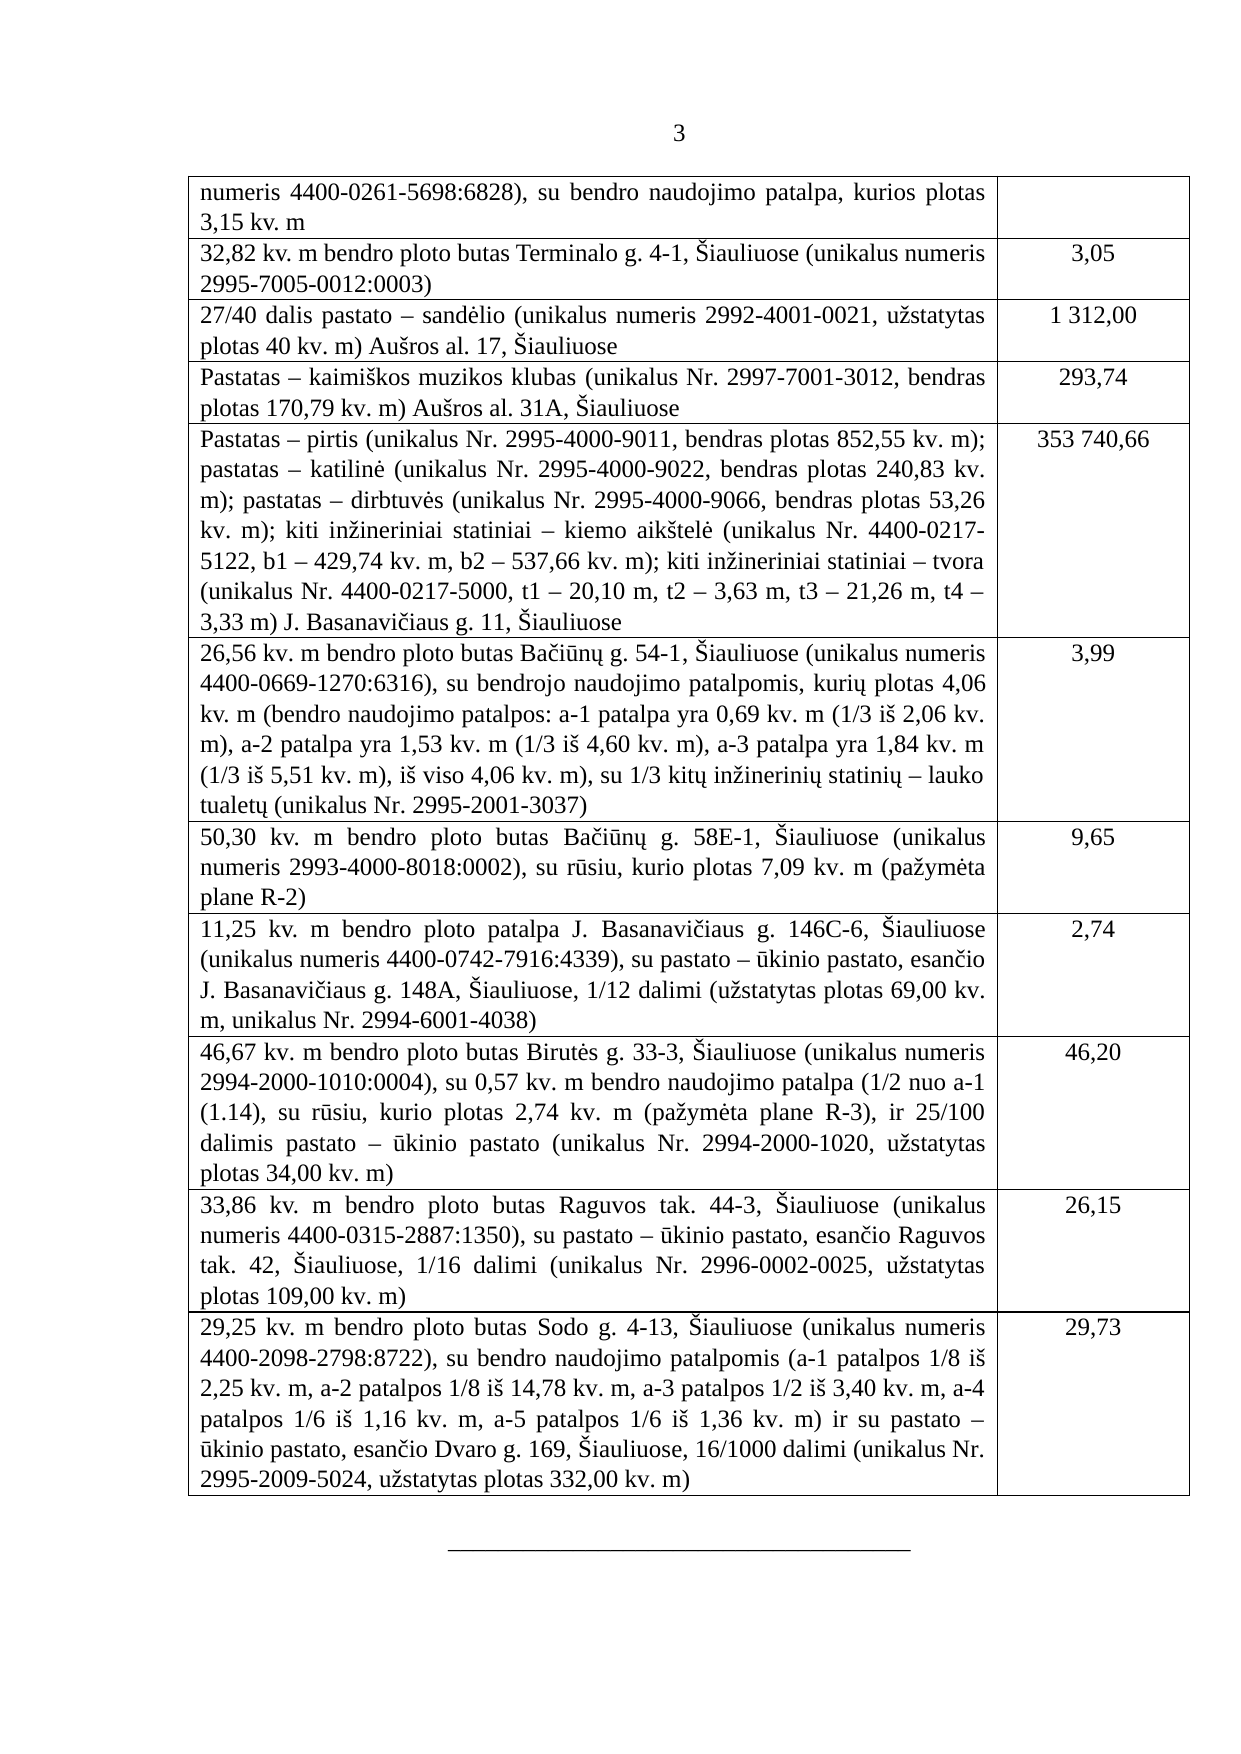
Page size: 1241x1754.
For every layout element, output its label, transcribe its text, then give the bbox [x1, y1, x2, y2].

table_cell Pastatas – pirtis (unikalus Nr. 2995-4000-9011, bendras plotas 852,55 kv. m); pastatas – katilinė (unikalus Nr. 2995-4000-9022, bendras plotas 240,83 kv. m); pastatas – dirbtuvės (unikalus Nr. 2995-4000-9066, bendras plotas 53,26 kv. m); kiti inžineriniai statiniai – kiemo aikštelė (unikalus Nr. 4400-0217-5122, b1 – 429,74 kv. m, b2 – 537,66 kv. m); kiti inžineriniai statiniai – tvora (unikalus Nr. 4400-0217-5000, t1 – 20,10 m, t2 – 3,63 m, t3 – 21,26 m, t4 – 3,33 m) J. Basanavičiaus g. 11, Šiauliuose [189, 424, 997, 637]
table_cell 29,73 [998, 1313, 1189, 1495]
table_cell [998, 177, 1189, 237]
table_cell 3,99 [998, 638, 1189, 821]
table_cell 46,67 kv. m bendro ploto butas Birutės g. 33-3, Šiauliuose (unikalus numeris 2994-2000-1010:0004), su 0,57 kv. m bendro naudojimo patalpa (1/2 nuo a-1 (1.14), su rūsiu, kurio plotas 2,74 kv. m (pažymėta plane R-3), ir 25/100 dalimis pastato – ūkinio pastato (unikalus Nr. 2994-2000-1020, užstatytas plotas 34,00 kv. m) [189, 1037, 997, 1189]
table_cell 3,05 [998, 239, 1189, 299]
table_cell 29,25 kv. m bendro ploto butas Sodo g. 4-13, Šiauliuose (unikalus numeris 4400-2098-2798:8722), su bendro naudojimo patalpomis (a-1 patalpos 1/8 iš 2,25 kv. m, a-2 patalpos 1/8 iš 14,78 kv. m, a-3 patalpos 1/2 iš 3,40 kv. m, a-4 patalpos 1/6 iš 1,16 kv. m, a-5 patalpos 1/6 iš 1,36 kv. m) ir su pastato – ūkinio pastato, esančio Dvaro g. 169, Šiauliuose, 16/1000 dalimi (unikalus Nr. 2995-2009-5024, užstatytas plotas 332,00 kv. m) [189, 1313, 997, 1495]
table_cell 353 740,66 [998, 424, 1189, 637]
table_cell 11,25 kv. m bendro ploto patalpa J. Basanavičiaus g. 146C-6, Šiauliuose (unikalus numeris 4400-0742-7916:4339), su pastato – ūkinio pastato, esančio J. Basanavičiaus g. 148A, Šiauliuose, 1/12 dalimi (užstatytas plotas 69,00 kv. m, unikalus Nr. 2994-6001-4038) [189, 914, 997, 1036]
table_cell 46,20 [998, 1037, 1189, 1189]
text _____________________________________ [177, 1525, 1181, 1553]
table_cell 27/40 dalis pastato – sandėlio (unikalus numeris 2992-4001-0021, užstatytas plotas 40 kv. m) Aušros al. 17, Šiauliuose [189, 300, 997, 361]
table_cell 1 312,00 [998, 300, 1189, 361]
table_cell 32,82 kv. m bendro ploto butas Terminalo g. 4-1, Šiauliuose (unikalus numeris 2995-7005-0012:0003) [189, 239, 997, 299]
table_cell 26,56 kv. m bendro ploto butas Bačiūnų g. 54-1, Šiauliuose (unikalus numeris 4400-0669-1270:6316), su bendrojo naudojimo patalpomis, kurių plotas 4,06 kv. m (bendro naudojimo patalpos: a-1 patalpa yra 0,69 kv. m (1/3 iš 2,06 kv. m), a-2 patalpa yra 1,53 kv. m (1/3 iš 4,60 kv. m), a-3 patalpa yra 1,84 kv. m (1/3 iš 5,51 kv. m), iš viso 4,06 kv. m), su 1/3 kitų inžinerinių statinių – lauko tualetų (unikalus Nr. 2995-2001-3037) [189, 638, 997, 821]
table_cell numeris 4400-0261-5698:6828), su bendro naudojimo patalpa, kurios plotas 3,15 kv. m [189, 177, 997, 237]
table_cell 33,86 kv. m bendro ploto butas Raguvos tak. 44-3, Šiauliuose (unikalus numeris 4400-0315-2887:1350), su pastato – ūkinio pastato, esančio Raguvos tak. 42, Šiauliuose, 1/16 dalimi (unikalus Nr. 2996-0002-0025, užstatytas plotas 109,00 kv. m) [189, 1190, 997, 1311]
table_cell 9,65 [998, 822, 1189, 913]
table_cell 2,74 [998, 914, 1189, 1036]
table_cell Pastatas – kaimiškos muzikos klubas (unikalus Nr. 2997-7001-3012, bendras plotas 170,79 kv. m) Aušros al. 31A, Šiauliuose [189, 362, 997, 423]
table_cell 26,15 [998, 1190, 1189, 1311]
table_cell 50,30 kv. m bendro ploto butas Bačiūnų g. 58E-1, Šiauliuose (unikalus numeris 2993-4000-8018:0002), su rūsiu, kurio plotas 7,09 kv. m (pažymėta plane R-2) [189, 822, 997, 913]
table_cell 293,74 [998, 362, 1189, 423]
